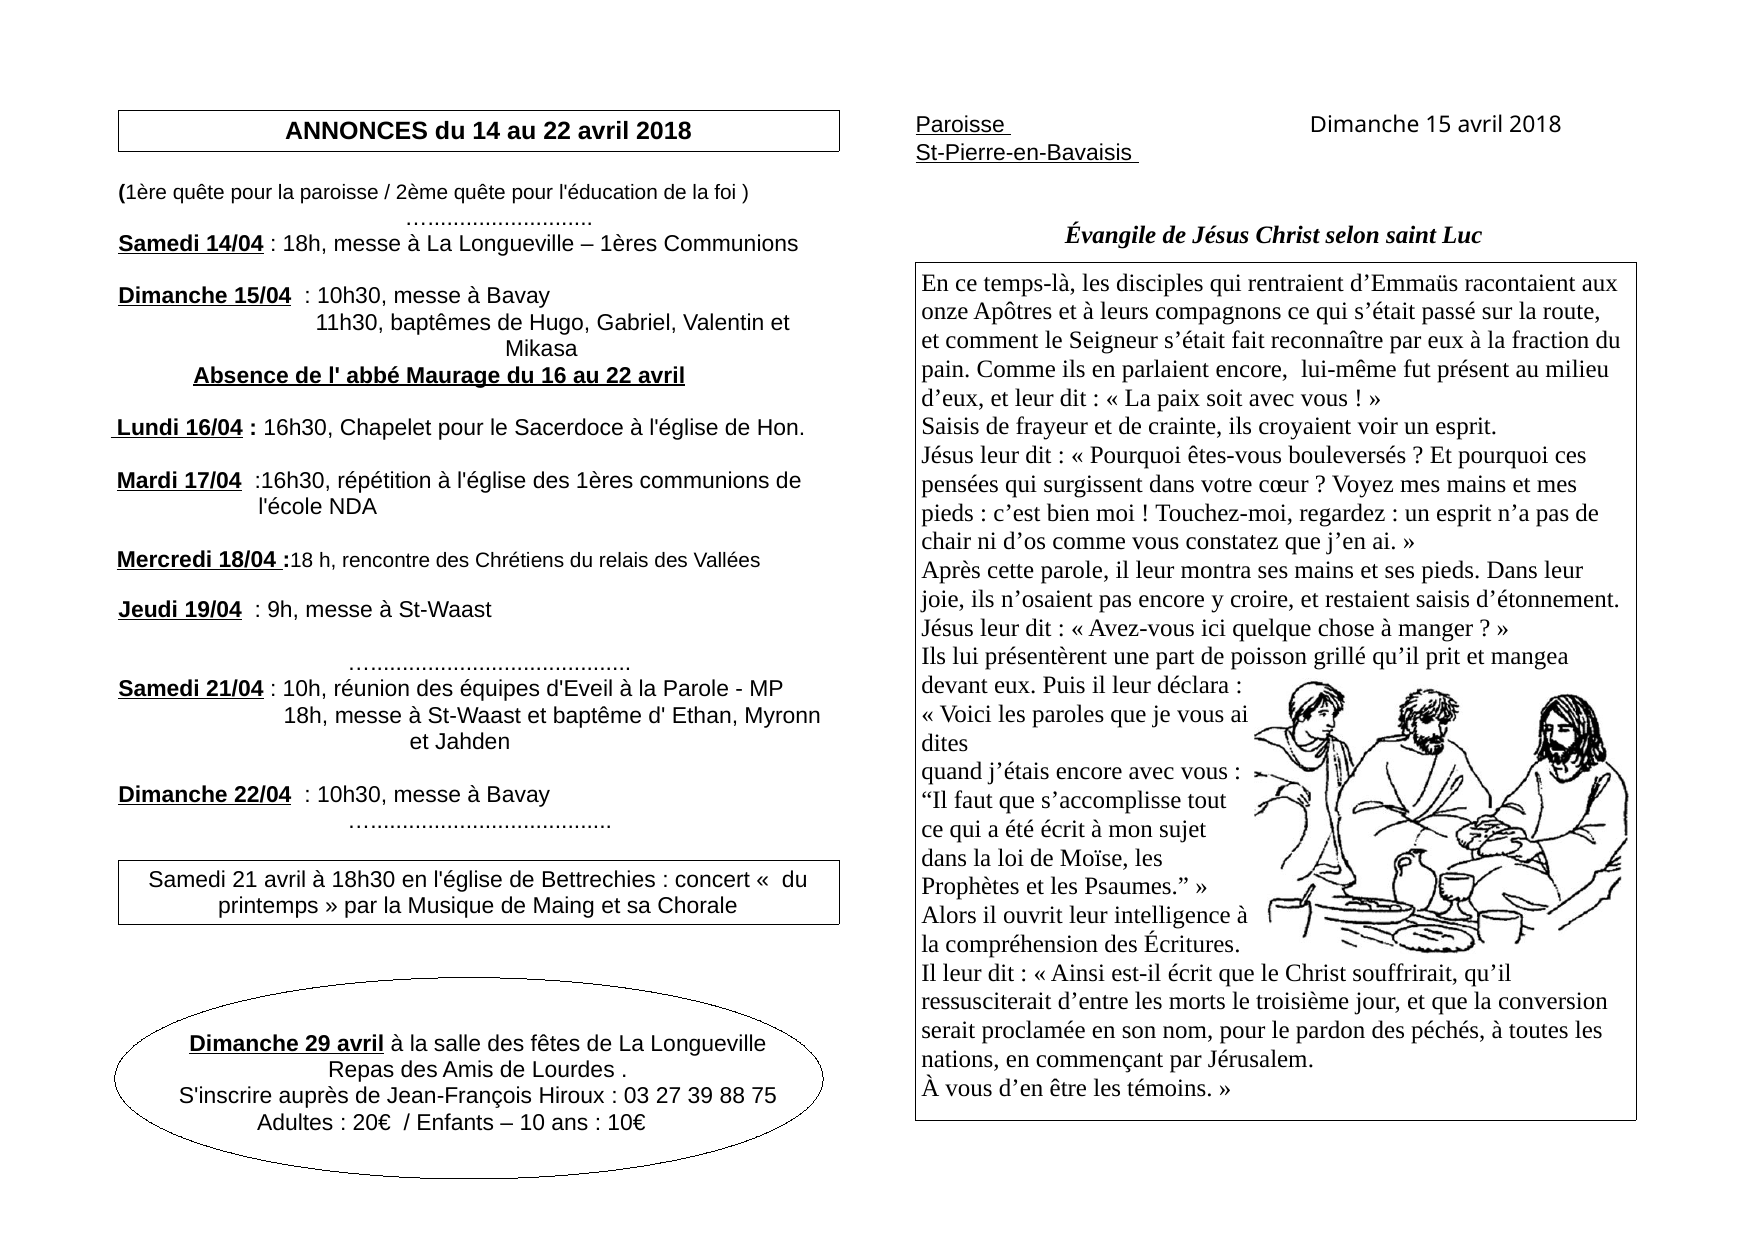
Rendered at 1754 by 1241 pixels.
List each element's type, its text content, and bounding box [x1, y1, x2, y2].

list Mikasa Absence de l' abbé Maurage du 16 au 22 avril [156, 335, 839, 388]
table_header ANNONCES du 14 au 22 avril 2018 [119, 111, 839, 151]
text (1ère quête pour la paroisse / 2ème quête pour l'éducation de la foi ) [118, 179, 839, 203]
list Dimanche 22/04 : 10h30, messe à Bavay [118, 781, 839, 807]
text ….......................... [118, 203, 839, 230]
list Samedi 14/04 : 18h, messe à La Longueville – 1ères Communions [118, 230, 839, 282]
text l'école NDA [118, 493, 839, 520]
text Dimanche 29 avril à la salle des fêtes de La Longueville Repas des Amis de Lourdes . [118, 1030, 837, 1082]
text St-Pierre-en-Bavaisis [915, 139, 1634, 166]
list et Jahden [156, 728, 839, 754]
text …......................................... [118, 649, 839, 675]
table_header En ce temps-là, les disciples qui rentraient d’Emmaüs racontaient aux onze Apôtres et à leurs compagnons ce qui s’était passé sur la route, et comment le Seigneur s’était fait reconnaître par eux à la fraction du pain. Comme ils en parlaient encore, lui-même fut présent au milieu d’eux, et leur dit : « La paix soit avec vous ! » Saisis de frayeur et de crainte, ils croyaient voir un esprit. Jésus leur dit : « Pourquoi êtes-vous bouleversés ? Et pourquoi ces pensées qui surgissent dans votre cœur ? Voyez mes mains et mes pieds : c’est bien moi ! Touchez-moi, regardez : un esprit n’a pas de chair ni d’os comme vous constatez que j’en ai. » Après cette parole, il leur montra ses mains et ses pieds. Dans leur joie, ils n’osaient pas encore y croire, et restaient saisis d’étonnement. Jésus leur dit : « Avez-vous ici quelque chose à manger ? » Ils lui présentèrent une part de poisson grillé qu’il prit et mangea devant eux. Puis il leur déclara : « Voici les paroles que je vous ai dites quand j’étais encore avec vous : “Il faut que s’accomplisse tout ce qui a été écrit à mon sujet dans la loi de Moïse, les Prophètes et les Psaumes.” » Alors il ouvrit leur intelligence à la compréhension des Écritures. Il leur dit : « Ainsi est-il écrit que le Christ souffrirait, qu’il ressusciterait d’entre les morts le troisième jour, et que la conversion serait proclamée en son nom, pour le pardon des péchés, à toutes les nations, en commençant par Jérusalem. À vous d’en être les témoins. » [916, 263, 1636, 1120]
list 18h, messe à St-Waast et baptême d' Ethan, Myronn [118, 702, 839, 728]
text Jeudi 19/04 : 9h, messe à St-Waast [118, 596, 839, 623]
text Adultes : 20€ / Enfants – 10 ans : 10€ [118, 1109, 837, 1135]
list Samedi 21/04 : 10h, réunion des équipes d'Eveil à la Parole - MP [118, 675, 839, 702]
list Lundi 16/04 : 16h30, Chapelet pour le Sacerdoce à l'église de Hon. [110, 414, 839, 441]
text …...................................... [118, 807, 839, 833]
table_header Samedi 21 avril à 18h30 en l'église de Bettrechies : concert « du printemps » par la Musique de Maing et sa Chorale [119, 861, 839, 924]
picture [1254, 678, 1629, 954]
text 11h30, baptêmes de Hugo, Gabriel, Valentin et [118, 309, 839, 335]
text Mercredi 18/04 :18 h, rencontre des Chrétiens du relais des Vallées [110, 546, 839, 572]
list Dimanche 15/04 : 10h30, messe à Bavay [118, 282, 839, 309]
text S'inscrire auprès de Jean-François Hiroux : 03 27 39 88 75 [118, 1082, 837, 1109]
text Paroisse Dimanche 15 avril 2018 [915, 108, 1634, 139]
text Évangile de Jésus Christ selon saint Luc [915, 221, 1634, 249]
text Mardi 17/04 :16h30, répétition à l'église des 1ères communions de [110, 467, 839, 493]
